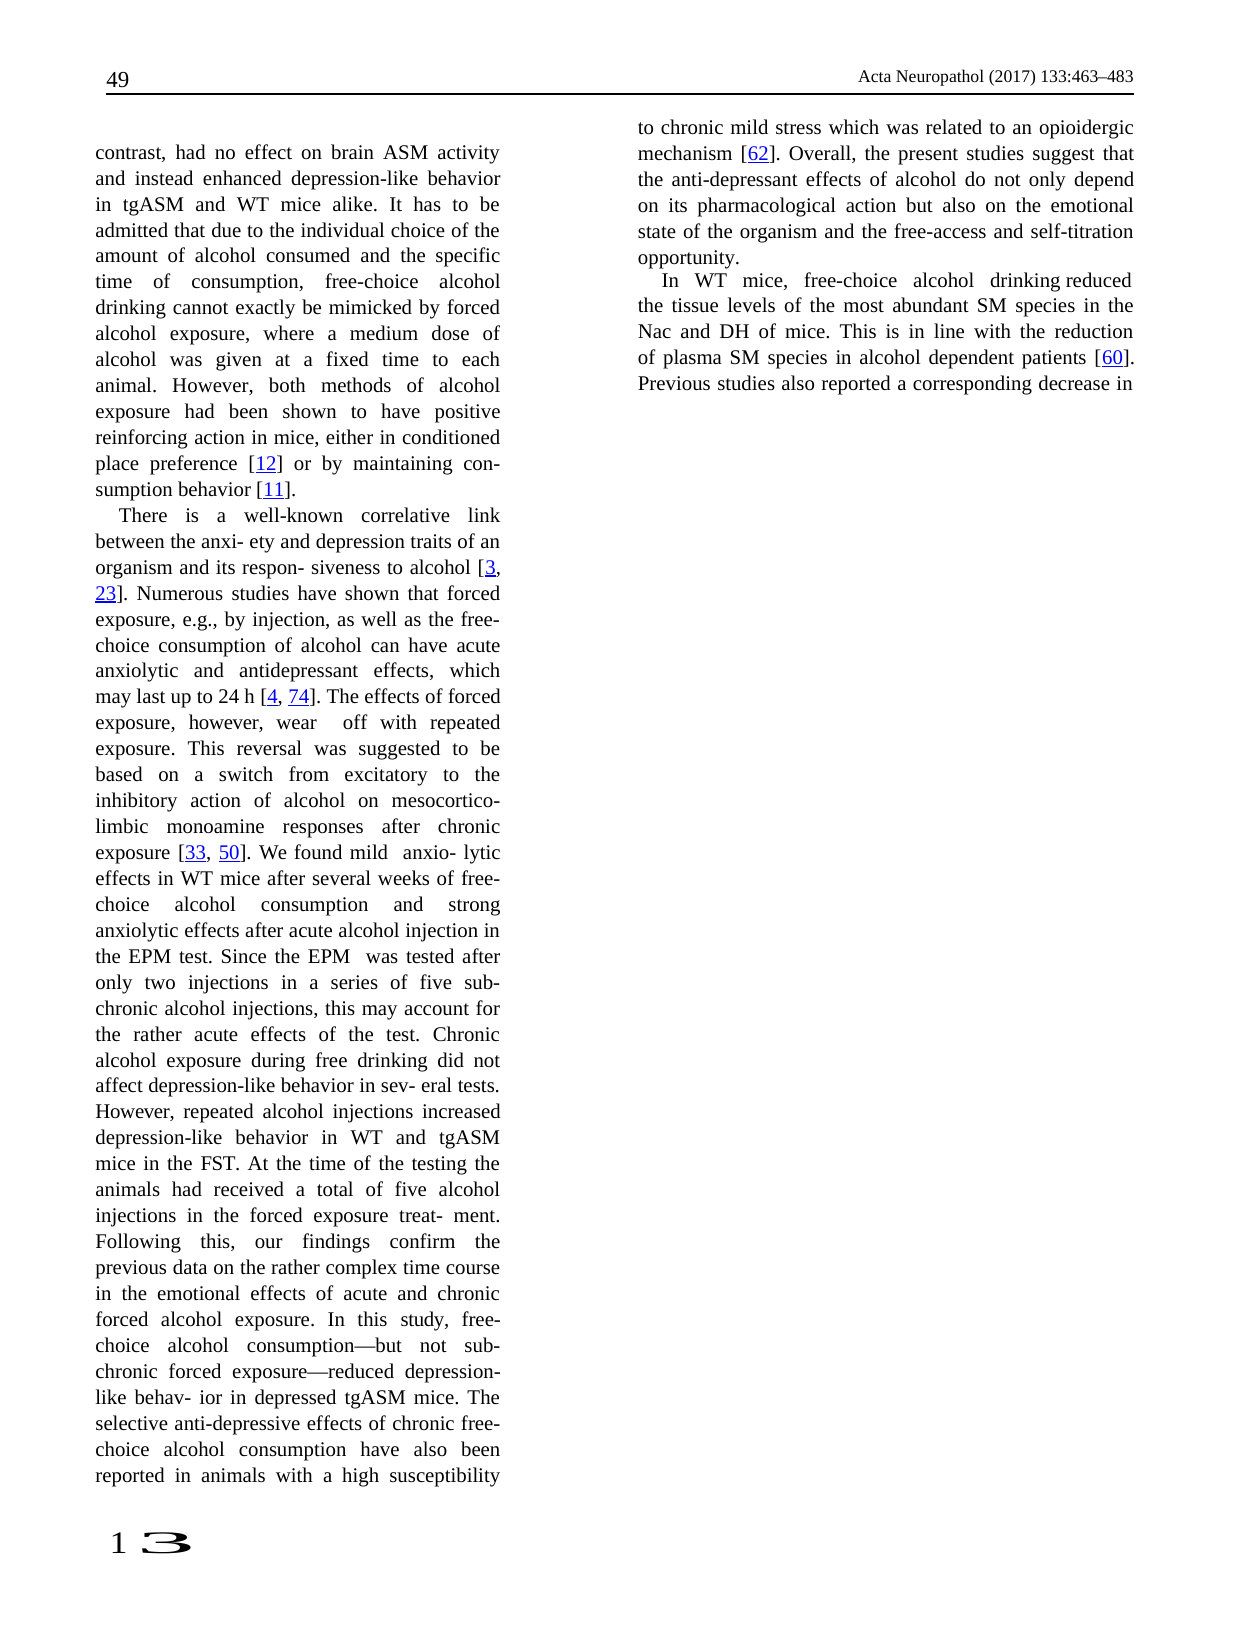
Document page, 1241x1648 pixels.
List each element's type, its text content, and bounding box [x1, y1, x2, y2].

text In WT mice, free-choice alcohol drinking reduced [661, 271, 1241, 292]
text There is a well-known correlative link between the anxi- ety and depression traits of an organism and its respon- siveness to alcohol [3, 23]. Numerous studies have shown that forced exposure, e.g., by injection, as well as the free- choice consumption of alcohol can have acute anxiolytic and antidepressant effects, which may last up to 24 h [4, 74]. The effects of forced exposure, however, wear off with repeated exposure. This reversal was suggested to be based on a switch from excitatory to the inhibitory action of alcohol on mesocortico-limbic monoamine responses after chronic exposure [33, 50]. We found mild anxio- lytic effects in WT mice after several weeks of free-choice alcohol consumption and strong anxiolytic effects after acute alcohol injection in the EPM test. Since the EPM was tested after only two injections in a series of five sub- chronic alcohol injections, this may account for the rather acute effects of the test. Chronic alcohol exposure during free drinking did not affect depression-like behavior in sev- eral tests. However, repeated alcohol injections increased depression-like behavior in WT and tgASM mice in the FST. At the time of the testing the animals had received a total of five alcohol injections in the forced exposure treat- ment. Following this, our findings confirm the previous data on the rather complex time course in the emotional effects of acute and chronic forced alcohol exposure. In this study, free-choice alcohol consumption—but not sub- chronic forced exposure—reduced depression-like behav- ior in depressed tgASM mice. The selective anti-depressive effects of chronic free-choice alcohol consumption have also been reported in animals with a high susceptibility [95, 503, 501, 1487]
text to chronic mild stress which was related to an opioidergic mechanism [62]. Overall, the present studies suggest that the anti-depressant effects of alcohol do not only depend on its pharmacological action but also on the emotional state of the organism and the free-access and self-titration opportunity. [638, 115, 1135, 269]
text the tissue levels of the most abundant SM species in the Nac and DH of mice. This is in line with the reduction of plasma SM species in alcohol dependent patients [60]. Previous studies also reported a corresponding decrease in [638, 293, 1135, 395]
text contrast, had no effect on brain ASM activity and instead enhanced depression-like behavior in tgASM and WT mice alike. It has to be admitted that due to the individual choice of the amount of alcohol consumed and the specific time of consumption, free-choice alcohol drinking cannot exactly be mimicked by forced alcohol exposure, where a medium dose of alcohol was given at a fixed time to each animal. However, both methods of alcohol exposure had been shown to have positive reinforcing action in mice, either in conditioned place preference [12] or by maintaining con- sumption behavior [11]. [95, 140, 501, 501]
